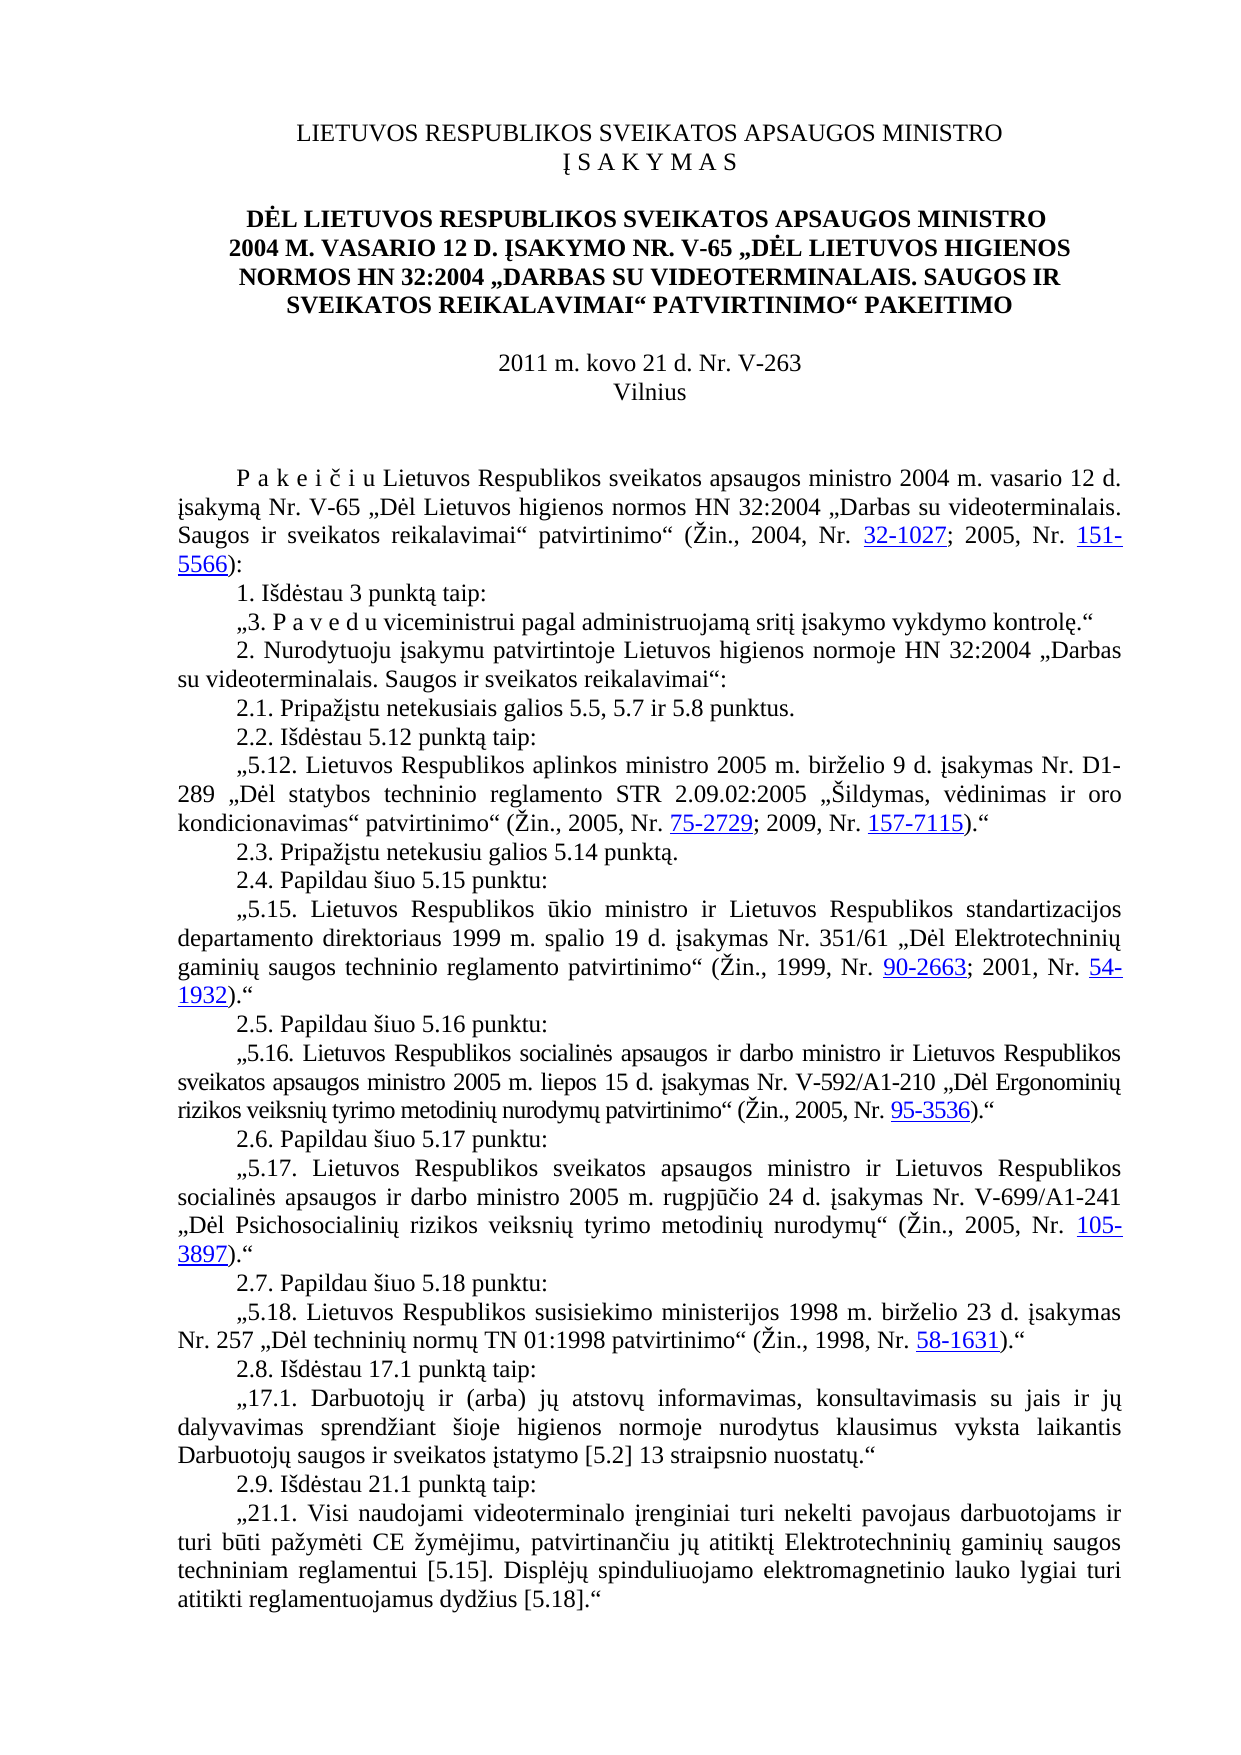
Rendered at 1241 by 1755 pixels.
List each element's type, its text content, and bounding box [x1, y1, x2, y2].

text Į S A K Y M A S [177, 147, 1122, 176]
text „5.16. Lietuvos Respublikos socialinės apsaugos ir darbo ministro ir Lietuvos Respublikos sveikatos apsaugos ministro 2005 m. liepos 15 d. įsakymas Nr. V-592/A1-210 „Dėl Ergonominių rizikos veiksnių tyrimo metodinių nurodymų patvirtinimo“ (Žin., 2005, Nr. 95-3536).“ [177, 1038, 1122, 1124]
text „5.15. Lietuvos Respublikos ūkio ministro ir Lietuvos Respublikos standartizacijos departamento direktoriaus 1999 m. spalio 19 d. įsakymas Nr. 351/61 „Dėl Elektrotechninių gaminių saugos techninio reglamento patvirtinimo“ (Žin., 1999, Nr. 90-2663; 2001, Nr. 54-1932).“ [177, 894, 1122, 1009]
text 2.3. Pripažįstu netekusiu galios 5.14 punktą. [177, 837, 1122, 866]
text 2.9. Išdėstau 21.1 punktą taip: [177, 1469, 1122, 1498]
text 2.1. Pripažįstu netekusiais galios 5.5, 5.7 ir 5.8 punktus. [177, 693, 1122, 722]
text „5.17. Lietuvos Respublikos sveikatos apsaugos ministro ir Lietuvos Respublikos socialinės apsaugos ir darbo ministro 2005 m. rugpjūčio 24 d. įsakymas Nr. V-699/A1-241 „Dėl Psichosocialinių rizikos veiksnių tyrimo metodinių nurodymų“ (Žin., 2005, Nr. 105-3897).“ [177, 1153, 1122, 1268]
text „21.1. Visi naudojami videoterminalo įrenginiai turi nekelti pavojaus darbuotojams ir turi būti pažymėti CE žymėjimu, patvirtinančiu jų atitiktį Elektrotechninių gaminių saugos techniniam reglamentui [5.15]. Displėjų spinduliuojamo elektromagnetinio lauko lygiai turi atitikti reglamentuojamus dydžius [5.18].“ [177, 1498, 1122, 1613]
text 2.6. Papildau šiuo 5.17 punktu: [177, 1124, 1122, 1153]
text 2011 m. kovo 21 d. Nr. V-263 [177, 348, 1122, 377]
text 2.8. Išdėstau 17.1 punktą taip: [177, 1354, 1122, 1383]
text Vilnius [177, 377, 1122, 406]
text P a k e i č i u Lietuvos Respublikos sveikatos apsaugos ministro 2004 m. vasario 12 d. įsakymą Nr. V-65 „Dėl Lietuvos higienos normos HN 32:2004 „Darbas su videoterminalais. Saugos ir sveikatos reikalavimai“ patvirtinimo“ (Žin., 2004, Nr. 32-1027; 2005, Nr. 151-5566): [177, 463, 1122, 578]
text DĖL LIETUVOS RESPUBLIKOS SVEIKATOS APSAUGOS MINISTRO 2004 M. VASARIO 12 D. ĮSAKYMO Nr. V-65 „DĖL LIETUVOS HIGIENOS NORMOS HN 32:2004 „DARBAS SU VIDEOTERMINALAIS. SAUGOS IR SVEIKATOS REIKALAVIMAI“ PATVIRTINIMO“ PAKEITIMO [177, 204, 1122, 319]
text 2.4. Papildau šiuo 5.15 punktu: [177, 866, 1122, 894]
text 2.7. Papildau šiuo 5.18 punktu: [177, 1268, 1122, 1297]
text „5.12. Lietuvos Respublikos aplinkos ministro 2005 m. birželio 9 d. įsakymas Nr. D1-289 „Dėl statybos techninio reglamento STR 2.09.02:2005 „Šildymas, vėdinimas ir oro kondicionavimas“ patvirtinimo“ (Žin., 2005, Nr. 75-2729; 2009, Nr. 157-7115).“ [177, 751, 1122, 837]
text 1. Išdėstau 3 punktą taip: [177, 578, 1122, 607]
text LIETUVOS RESPUBLIKOS SVEIKATOS APSAUGOS MINISTRO [177, 118, 1122, 147]
text „17.1. Darbuotojų ir (arba) jų atstovų informavimas, konsultavimasis su jais ir jų dalyvavimas sprendžiant šioje higienos normoje nurodytus klausimus vyksta laikantis Darbuotojų saugos ir sveikatos įstatymo [5.2] 13 straipsnio nuostatų.“ [177, 1383, 1122, 1469]
text 2.2. Išdėstau 5.12 punktą taip: [177, 722, 1122, 751]
text 2.5. Papildau šiuo 5.16 punktu: [177, 1009, 1122, 1038]
text „5.18. Lietuvos Respublikos susisiekimo ministerijos 1998 m. birželio 23 d. įsakymas Nr. 257 „Dėl techninių normų TN 01:1998 patvirtinimo“ (Žin., 1998, Nr. 58-1631).“ [177, 1297, 1122, 1354]
text 2. Nurodytuoju įsakymu patvirtintoje Lietuvos higienos normoje HN 32:2004 „Darbas su videoterminalais. Saugos ir sveikatos reikalavimai“: [177, 636, 1122, 693]
text „3. P a v e d u viceministrui pagal administruojamą sritį įsakymo vykdymo kontrolę.“ [177, 607, 1122, 636]
